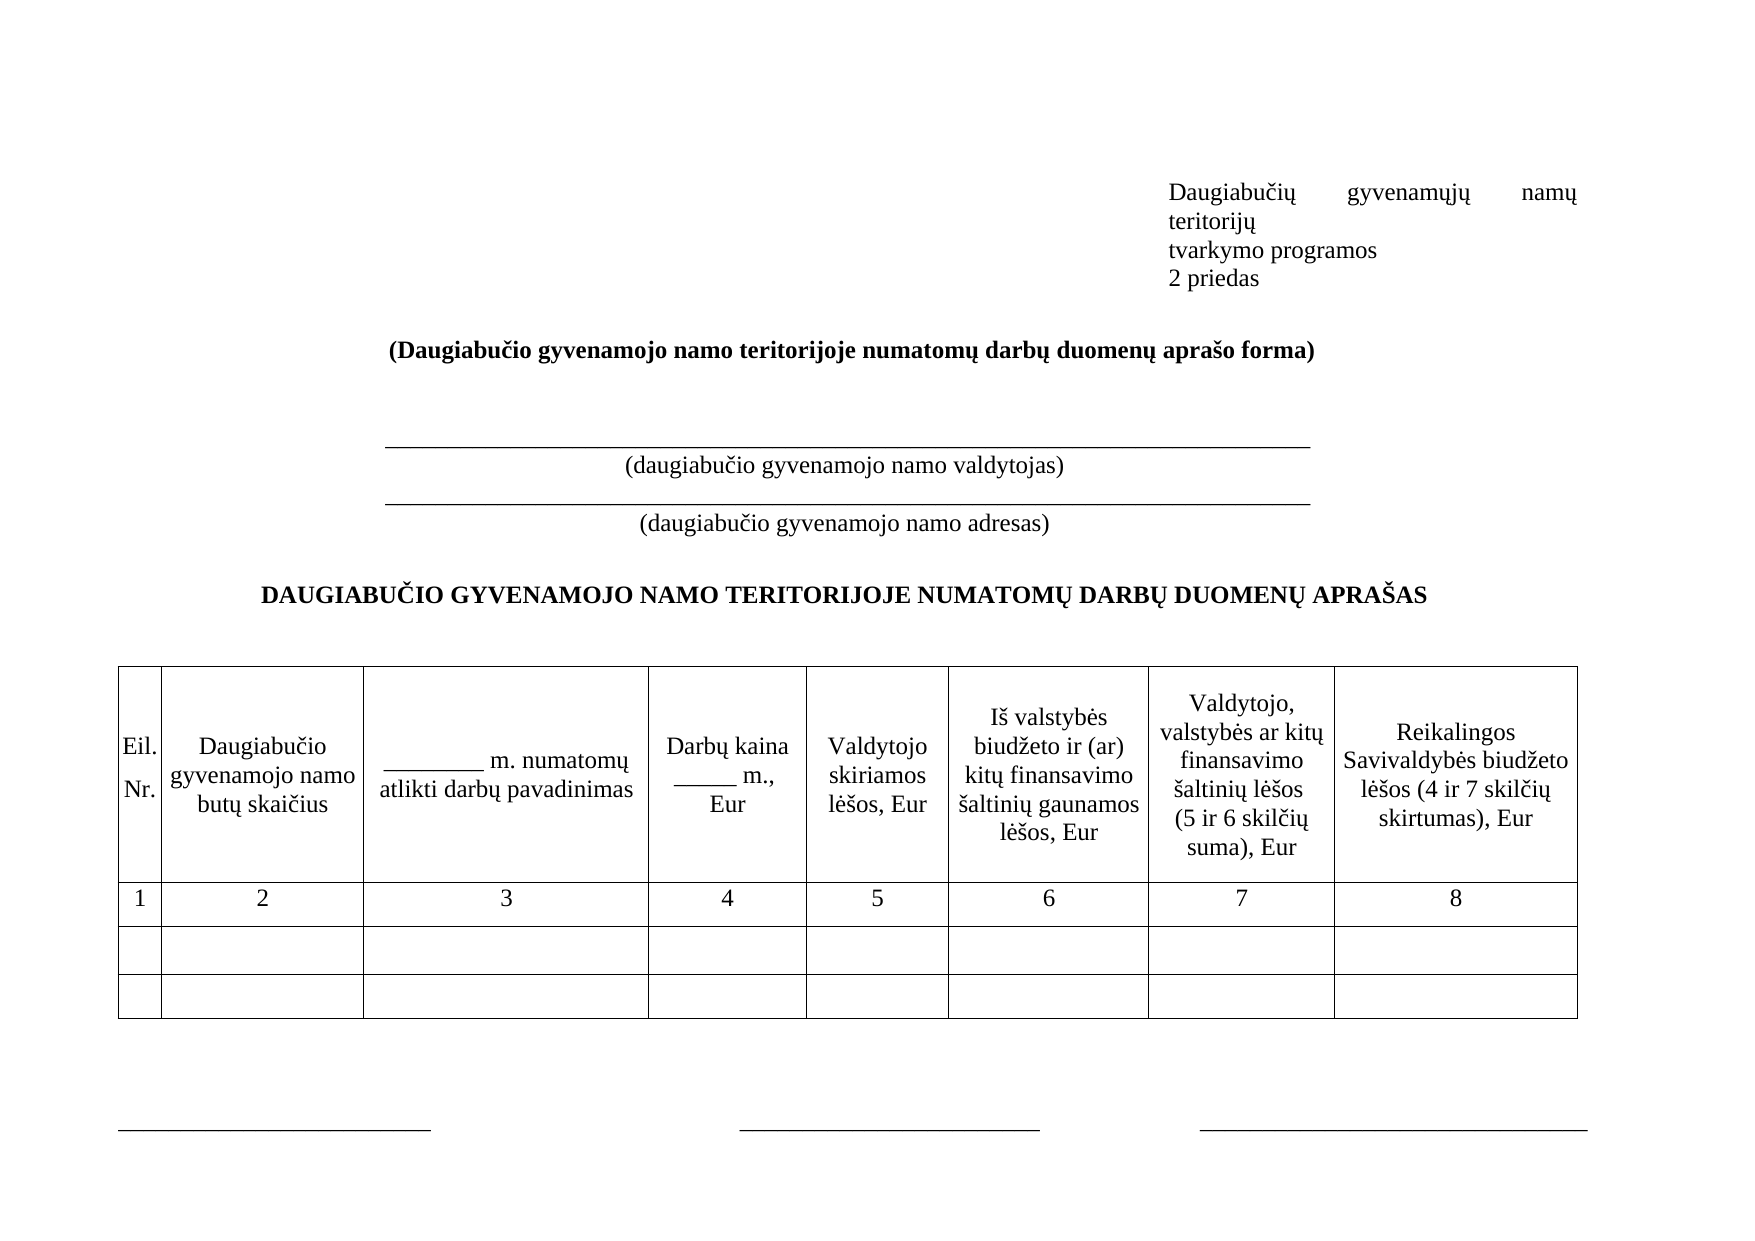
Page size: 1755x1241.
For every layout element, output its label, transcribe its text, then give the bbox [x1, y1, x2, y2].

table_cell [649, 975, 806, 1018]
table_cell [162, 927, 363, 974]
table_header Reikalingos Savivaldybės biudžeto lėšos (4 ir 7 skilčių skirtumas), Eur [1335, 667, 1577, 882]
table_cell 8 [1335, 883, 1577, 926]
table_header ________ m. numatomų atlikti darbų pavadinimas [364, 667, 648, 882]
table_cell [119, 975, 161, 1018]
table_header Iš valstybės biudžeto ir (ar) kitų finansavimo šaltinių gaunamos lėšos, Eur [949, 667, 1148, 882]
table_header Daugiabučio gyvenamojo namo butų skaičius [162, 667, 363, 882]
table_cell [949, 927, 1148, 974]
text (daugiabučio gyvenamojo namo valdytojas) [118, 450, 1577, 479]
text (daugiabučio gyvenamojo namo adresas) [118, 508, 1577, 537]
table_cell [162, 975, 363, 1018]
table_cell [1149, 927, 1334, 974]
text 2 priedas [1168, 263, 1577, 292]
table_cell [364, 975, 648, 1018]
text DAUGIABUČIO GYVENAMOJO NAMO TERITORIJOJE NUMATOMŲ DARBŲ duomenų aprašAS [118, 580, 1577, 608]
text __________________________________________________________________________ [118, 479, 1577, 508]
table_header Valdytojo skiriamos lėšos, Eur [807, 667, 948, 882]
table_cell [649, 927, 806, 974]
table_header Valdytojo, valstybės ar kitų finansavimo šaltinių lėšos (5 ir 6 skilčių suma), Eur [1149, 667, 1334, 882]
table_cell [119, 927, 161, 974]
table_cell [1335, 975, 1577, 1018]
table_cell [364, 927, 648, 974]
text Daugiabučių gyvenamųjų namų teritorijų [1168, 177, 1577, 235]
table_cell [807, 975, 948, 1018]
table_cell 4 [649, 883, 806, 926]
table_cell 3 [364, 883, 648, 926]
table_cell 6 [949, 883, 1148, 926]
table_cell [1149, 975, 1334, 1018]
table_cell 1 [119, 883, 161, 926]
text _________________________ ________________________ _______________________________ [118, 1105, 1666, 1134]
table_cell [949, 975, 1148, 1018]
table_cell 7 [1149, 883, 1334, 926]
table_cell [1335, 927, 1577, 974]
text tvarkymo programos [1168, 235, 1577, 263]
table_cell 5 [807, 883, 948, 926]
table_header Darbų kaina _____ m., Eur [649, 667, 806, 882]
table_cell 2 [162, 883, 363, 926]
table_cell [807, 927, 948, 974]
subtitle (Daugiabučio gyvenamojo namo teritorijoje numatomų darbų duomenų aprašo forma) [103, 335, 1459, 364]
text __________________________________________________________________________ [118, 422, 1577, 450]
table_header Eil. Nr. [119, 667, 161, 882]
